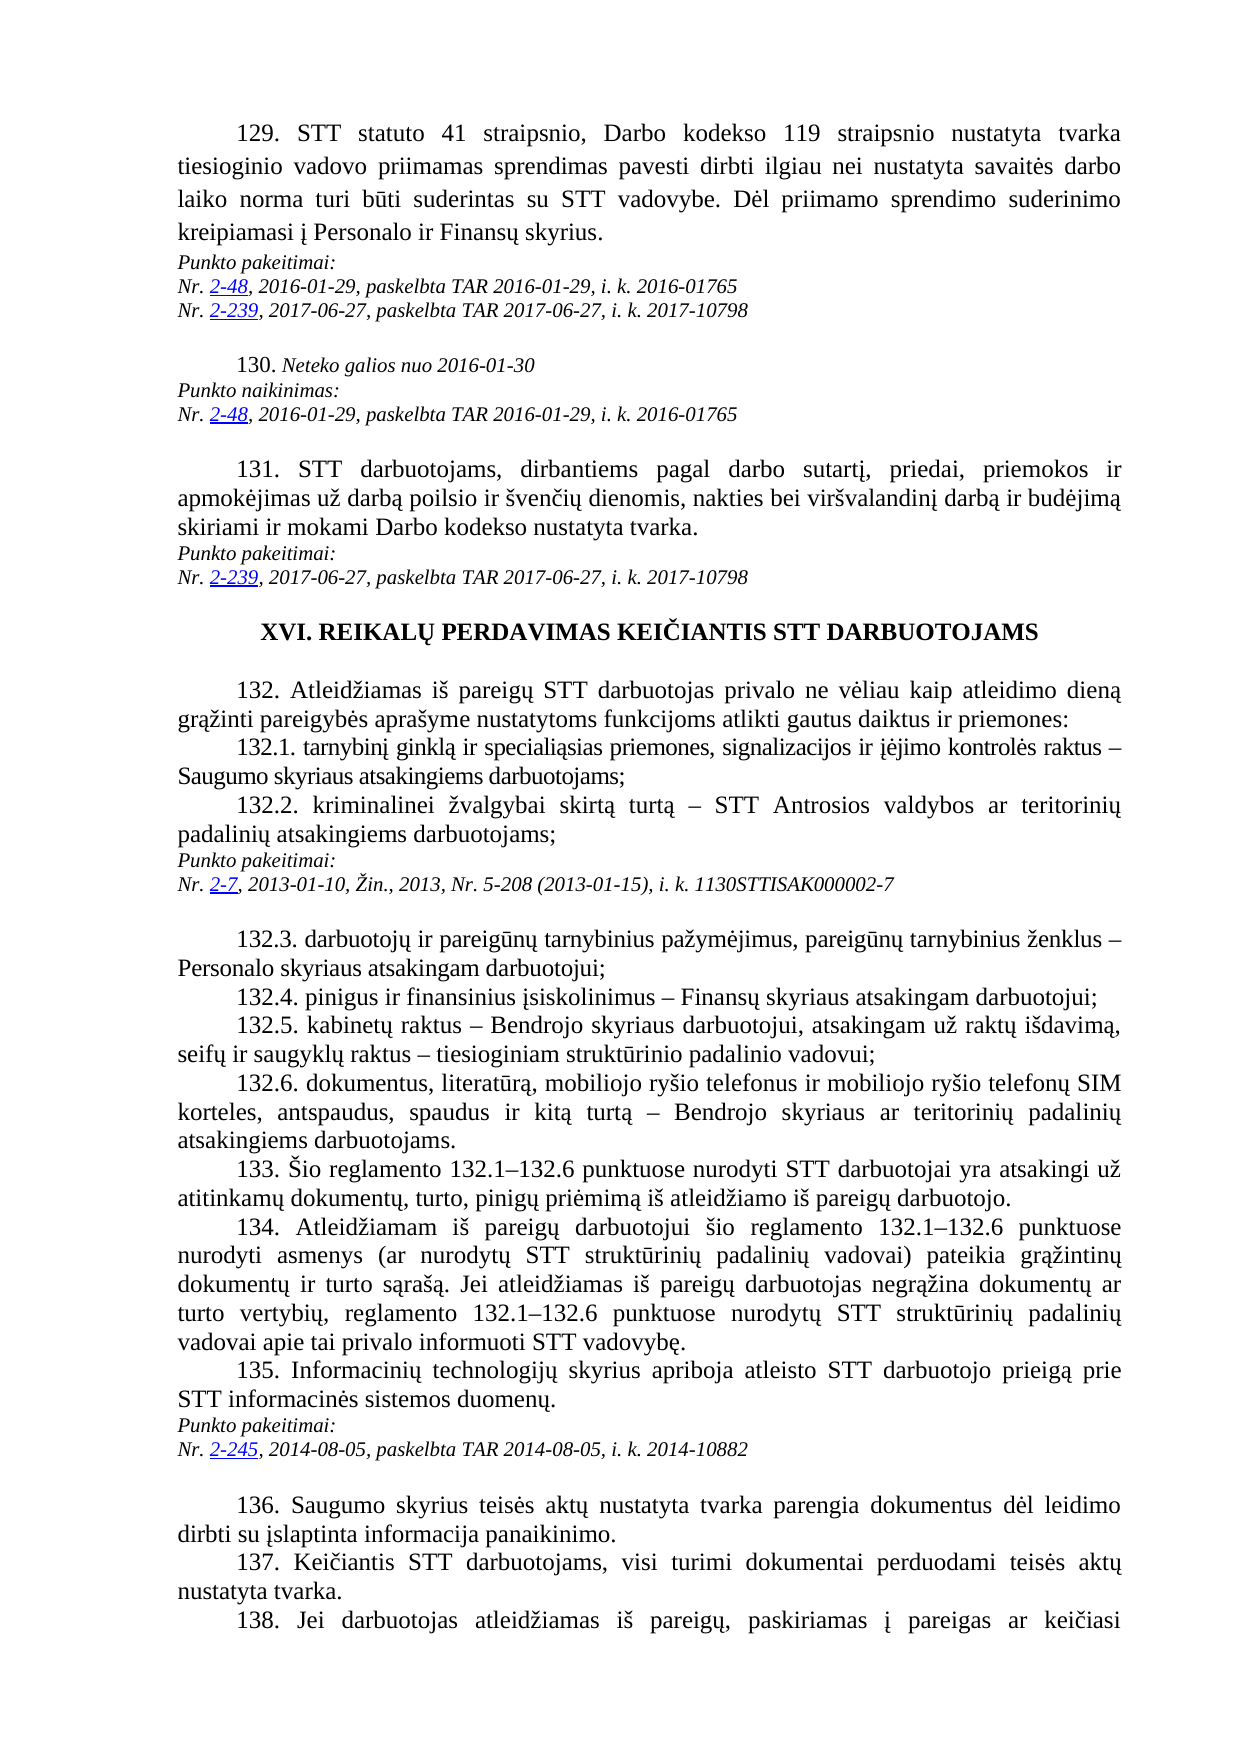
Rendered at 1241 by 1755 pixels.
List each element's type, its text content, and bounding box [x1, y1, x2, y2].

text 133. Šio reglamento 132.1–132.6 punktuose nurodyti STT darbuotojai yra atsakingi už atitinkamų dokumentų, turto, pinigų priėmimą iš atleidžiamo iš pareigų darbuotojo. [177, 1154, 1122, 1212]
text Nr. 2-48, 2016-01-29, paskelbta TAR 2016-01-29, i. k. 2016-01765 [177, 402, 1122, 426]
text Nr. 2-245, 2014-08-05, paskelbta TAR 2014-08-05, i. k. 2014-10882 [177, 1437, 1122, 1461]
text 137. Keičiantis STT darbuotojams, visi turimi dokumentai perduodami teisės aktų nustatyta tvarka. [177, 1547, 1122, 1605]
text 138. Jei darbuotojas atleidžiamas iš pareigų, paskiriamas į pareigas ar keičiasi [177, 1605, 1122, 1634]
text 132.1. tarnybinį ginklą ir specialiąsias priemones, signalizacijos ir įėjimo kontrolės raktus – Saugumo skyriaus atsakingiems darbuotojams; [177, 732, 1122, 790]
text 134. Atleidžiamam iš pareigų darbuotojui šio reglamento 132.1–132.6 punktuose nurodyti asmenys (ar nurodytų STT struktūrinių padalinių vadovai) pateikia grąžintinų dokumentų ir turto sąrašą. Jei atleidžiamas iš pareigų darbuotojas negrąžina dokumentų ar turto vertybių, reglamento 132.1–132.6 punktuose nurodytų STT struktūrinių padalinių vadovai apie tai privalo informuoti STT vadovybę. [177, 1212, 1122, 1356]
text Nr. 2-48, 2016-01-29, paskelbta TAR 2016-01-29, i. k. 2016-01765 [177, 274, 1122, 298]
text 132. Atleidžiamas iš pareigų STT darbuotojas privalo ne vėliau kaip atleidimo dieną grąžinti pareigybės aprašyme nustatytoms funkcijoms atlikti gautus daiktus ir priemones: [177, 675, 1122, 732]
text 136. Saugumo skyrius teisės aktų nustatyta tvarka parengia dokumentus dėl leidimo dirbti su įslaptinta informacija panaikinimo. [177, 1490, 1122, 1547]
text Nr. 2-239, 2017-06-27, paskelbta TAR 2017-06-27, i. k. 2017-10798 [177, 565, 1122, 589]
text Punkto naikinimas: [177, 377, 1122, 402]
text Punkto pakeitimai: [177, 250, 1122, 274]
text 135. Informacinių technologijų skyrius apriboja atleisto STT darbuotojo prieigą prie STT informacinės sistemos duomenų. [177, 1356, 1122, 1413]
text 132.4. pinigus ir finansinius įsiskolinimus – Finansų skyriaus atsakingam darbuotojui; [177, 982, 1122, 1011]
text XVI. REIKALŲ PERDAVIMAS KEIČIANTIS STT DARBUOTOJAMS [177, 617, 1122, 646]
text Punkto pakeitimai: [177, 1413, 1122, 1437]
text 132.5. kabinetų raktus – Bendrojo skyriaus darbuotojui, atsakingam už raktų išdavimą, seifų ir saugyklų raktus – tiesioginiam struktūrinio padalinio vadovui; [177, 1011, 1122, 1068]
text 132.3. darbuotojų ir pareigūnų tarnybinius pažymėjimus, pareigūnų tarnybinius ženklus – Personalo skyriaus atsakingam darbuotojui; [177, 924, 1122, 982]
text 130. Neteko galios nuo 2016-01-30 [177, 351, 1122, 377]
text Nr. 2-239, 2017-06-27, paskelbta TAR 2017-06-27, i. k. 2017-10798 [177, 298, 1122, 322]
text Punkto pakeitimai: [177, 847, 1122, 872]
text Nr. 2-7, 2013-01-10, Žin., 2013, Nr. 5-208 (2013-01-15), i. k. 1130STTISAK000002-7 [177, 872, 1122, 896]
text Punkto pakeitimai: [177, 541, 1122, 565]
text 132.6. dokumentus, literatūrą, mobiliojo ryšio telefonus ir mobiliojo ryšio telefonų SIM korteles, antspaudus, spaudus ir kitą turtą – Bendrojo skyriaus ar teritorinių padalinių atsakingiems darbuotojams. [177, 1068, 1122, 1154]
text 132.2. kriminalinei žvalgybai skirtą turtą – STT Antrosios valdybos ar teritorinių padalinių atsakingiems darbuotojams; [177, 790, 1122, 847]
text 129. STT statuto 41 straipsnio, Darbo kodekso 119 straipsnio nustatyta tvarka tiesioginio vadovo priimamas sprendimas pavesti dirbti ilgiau nei nustatyta savaitės darbo laiko norma turi būti suderintas su STT vadovybe. Dėl priimamo sprendimo suderinimo kreipiamasi į Personalo ir Finansų skyrius. [177, 118, 1122, 246]
text 131. STT darbuotojams, dirbantiems pagal darbo sutartį, priedai, priemokos ir apmokėjimas už darbą poilsio ir švenčių dienomis, nakties bei viršvalandinį darbą ir budėjimą skiriami ir mokami Darbo kodekso nustatyta tvarka. [177, 454, 1122, 541]
